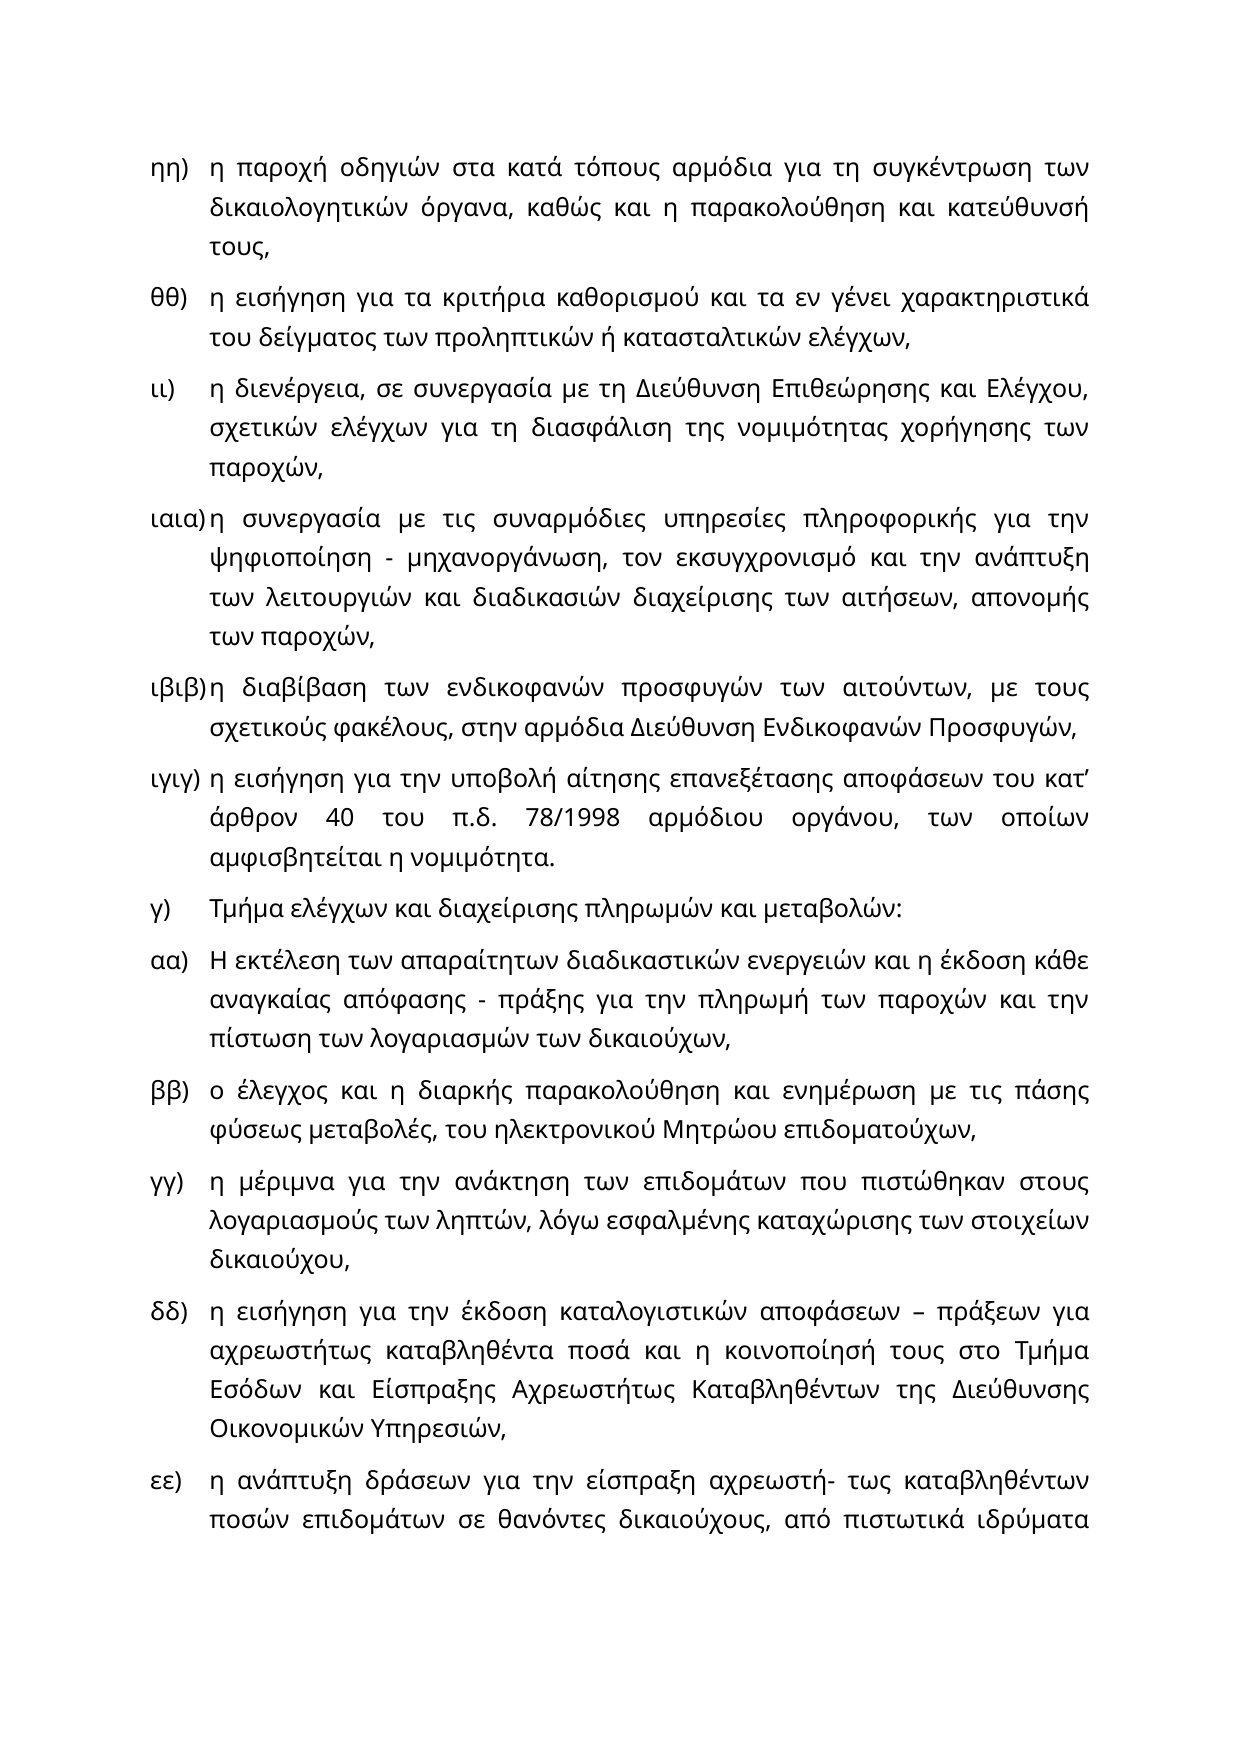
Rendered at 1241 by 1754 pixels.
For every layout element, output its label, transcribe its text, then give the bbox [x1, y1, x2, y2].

list ιαια) η συνεργασία με τις συναρμόδιες υπηρεσίες πληροφορικής για την ψηφιοποίηση - μηχανοργάνωση, τον εκσυγχρονισμό και την ανάπτυξη των λειτουργιών και διαδικασιών διαχείρισης των αιτήσεων, απονομής των παροχών, [150, 501, 1090, 652]
list ιβιβ) η διαβίβαση των ενδικοφανών προσφυγών των αιτούντων, με τους σχετικούς φακέλους, στην αρμόδια Διεύθυνση Ενδικοφανών Προσφυγών, [150, 670, 1090, 743]
list γγ) η μέριμνα για την ανάκτηση των επιδομάτων που πιστώθηκαν στους λογαριασμούς των ληπτών, λόγω εσφαλμένης καταχώρισης των στοιχείων δικαιούχου, [150, 1163, 1090, 1276]
list ιι) η διενέργεια, σε συνεργασία με τη Διεύθυνση Επιθεώρησης και Ελέγχου, σχετικών ελέγχων για τη διασφάλιση της νομιμότητας χορήγησης των παροχών, [150, 371, 1090, 483]
list γ) Τμήμα ελέγχων και διαχείρισης πληρωμών και μεταβολών: [150, 891, 1090, 925]
list ηη) η παροχή οδηγιών στα κατά τόπους αρμόδια για τη συγκέντρωση των δικαιολογητικών όργανα, καθώς και η παρακολούθηση και κατεύθυνσή τους, [150, 150, 1090, 262]
list ββ) ο έλεγχος και η διαρκής παρακολούθηση και ενημέρωση με τις πάσης φύσεως μεταβολές, του ηλεκτρονικού Μητρώου επιδοματούχων, [150, 1072, 1090, 1146]
list αα) Η εκτέλεση των απαραίτητων διαδικαστικών ενεργειών και η έκδοση κάθε αναγκαίας απόφασης - πράξης για την πληρωμή των παροχών και την πίστωση των λογαριασμών των δικαιούχων, [150, 942, 1090, 1055]
list θθ) η εισήγηση για τα κριτήρια καθορισμού και τα εν γένει χαρακτηριστικά του δείγματος των προληπτικών ή κατασταλτικών ελέγχων, [150, 280, 1090, 353]
list δδ) η εισήγηση για την έκδοση καταλογιστικών αποφάσεων – πράξεων για αχρεωστήτως καταβληθέντα ποσά και η κοινοποίησή τους στο Τμήμα Εσόδων και Είσπραξης Αχρεωστήτως Καταβληθέντων της Διεύθυνσης Οικονομικών Υπηρεσιών, [150, 1293, 1090, 1445]
list ιγιγ) η εισήγηση για την υποβολή αίτησης επανεξέτασης αποφάσεων του κατ’ άρθρον 40 του π.δ. 78/1998 αρμόδιου οργάνου, των οποίων αμφισβητείται η νομιμότητα. [150, 761, 1090, 873]
list εε) η ανάπτυξη δράσεων για την είσπραξη αχρεωστή- τως καταβληθέντων ποσών επιδομάτων σε θανόντες δικαιούχους, από πιστωτικά ιδρύματα [150, 1462, 1090, 1536]
